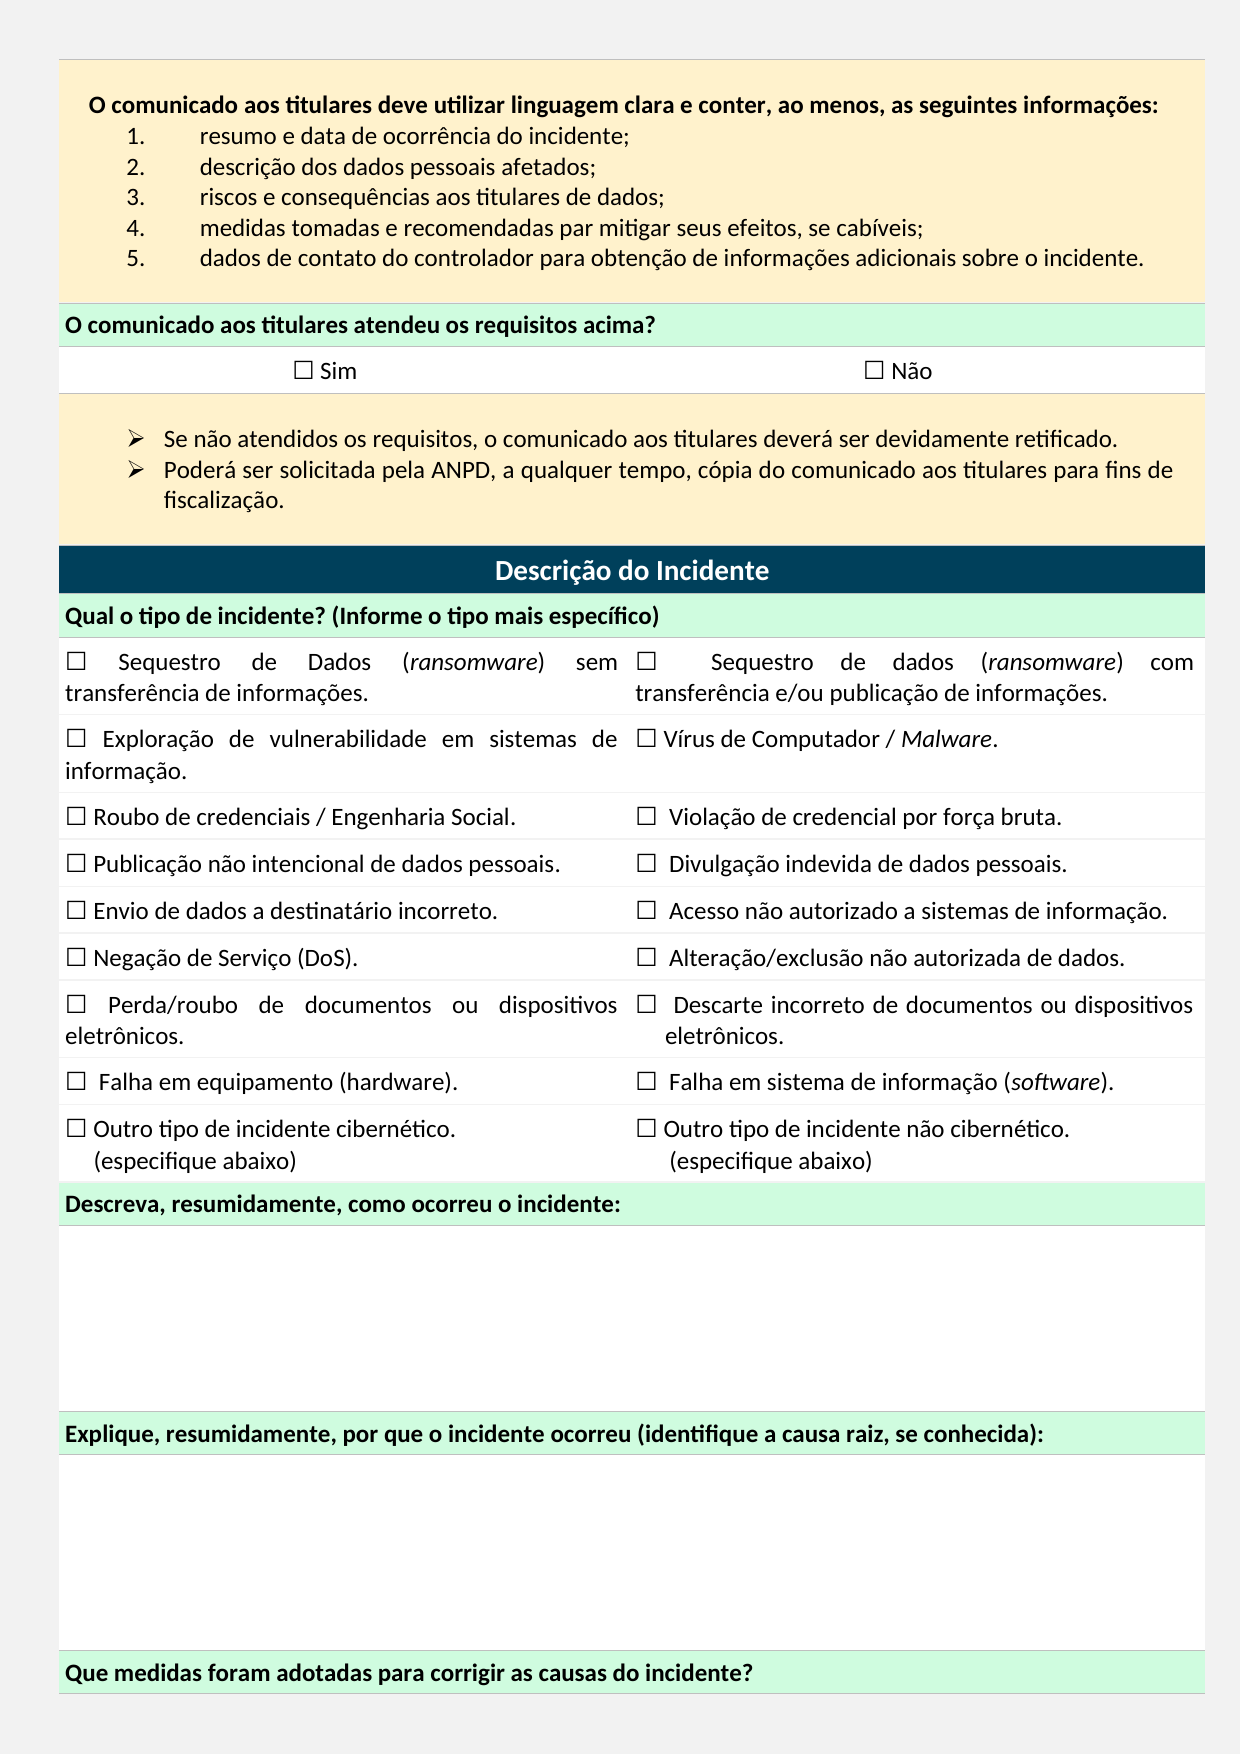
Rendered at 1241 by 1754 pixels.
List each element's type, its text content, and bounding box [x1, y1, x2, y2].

table_cell ☐ Alteração/exclusão não autorizada de dados. [624, 934, 1205, 979]
table_cell ☐ Outro tipo de incidente cibernético. (especifique abaixo) [59, 1105, 624, 1181]
table_cell O comunicado aos titulares deve utilizar linguagem clara e conter, ao menos, as seguintes informações: resumo e data de ocorrência do incidente; descrição dos dados pessoais afetados; riscos e consequências aos titulares de dados; medidas tomadas e recomendadas par mitigar seus efeitos, se cabíveis; dados de contato do controlador para obtenção de informações adicionais sobre o incidente. [59, 60, 1205, 302]
table_cell Qual o tipo de incidente? (Informe o tipo mais específico) [59, 594, 1205, 637]
table_cell ☐ Envio de dados a destinatário incorreto. [59, 887, 624, 932]
table_cell Descrição do Incidente [59, 546, 1205, 593]
table_cell ☐ Não [590, 347, 1205, 393]
table_cell ☐ Vírus de Computador / Malware. [624, 715, 1205, 792]
table_cell ☐ Publicação não intencional de dados pessoais. [59, 840, 624, 886]
table_cell ☐ Sequestro de dados (ransomware) com transferência e/ou publicação de informações. [624, 638, 1205, 714]
table_cell [59, 1455, 1205, 1650]
table_cell ☐ Descarte incorreto de documentos ou dispositivos eletrônicos. [624, 981, 1205, 1057]
table_cell ☐ Perda/roubo de documentos ou dispositivos eletrônicos. [59, 981, 624, 1057]
table_cell Que medidas foram adotadas para corrigir as causas do incidente? [59, 1651, 1205, 1693]
table_cell ☐ Exploração de vulnerabilidade em sistemas de informação. [59, 715, 624, 792]
table_cell O comunicado aos titulares atendeu os requisitos acima? [59, 304, 1205, 346]
table_cell [59, 1226, 1205, 1411]
table_cell Explique, resumidamente, por que o incidente ocorreu (identifique a causa raiz, se conhecida): [59, 1412, 1205, 1454]
table_cell ☐ Acesso não autorizado a sistemas de informação. [624, 887, 1205, 932]
table_cell ☐ Divulgação indevida de dados pessoais. [624, 840, 1205, 886]
table_cell ☐ Outro tipo de incidente não cibernético. (especifique abaixo) [624, 1105, 1205, 1181]
table_cell ☐ Sim [59, 347, 590, 393]
table_cell Se não atendidos os requisitos, o comunicado aos titulares deverá ser devidamente retificado. Poderá ser solicitada pela ANPD, a qualquer tempo, cópia do comunicado aos titulares para fins de fiscalização. [59, 394, 1205, 544]
table_cell ☐ Roubo de credenciais / Engenharia Social. [59, 793, 624, 838]
table_cell ☐ Violação de credencial por força bruta. [624, 793, 1205, 838]
table_cell ☐ Falha em sistema de informação (software). [624, 1058, 1205, 1104]
table_cell ☐ Sequestro de Dados (ransomware) sem transferência de informações. [59, 638, 624, 714]
table_cell ☐ Falha em equipamento (hardware). [59, 1058, 624, 1104]
table_cell ☐ Negação de Serviço (DoS). [59, 934, 624, 979]
table_cell Descreva, resumidamente, como ocorreu o incidente: [59, 1183, 1205, 1225]
